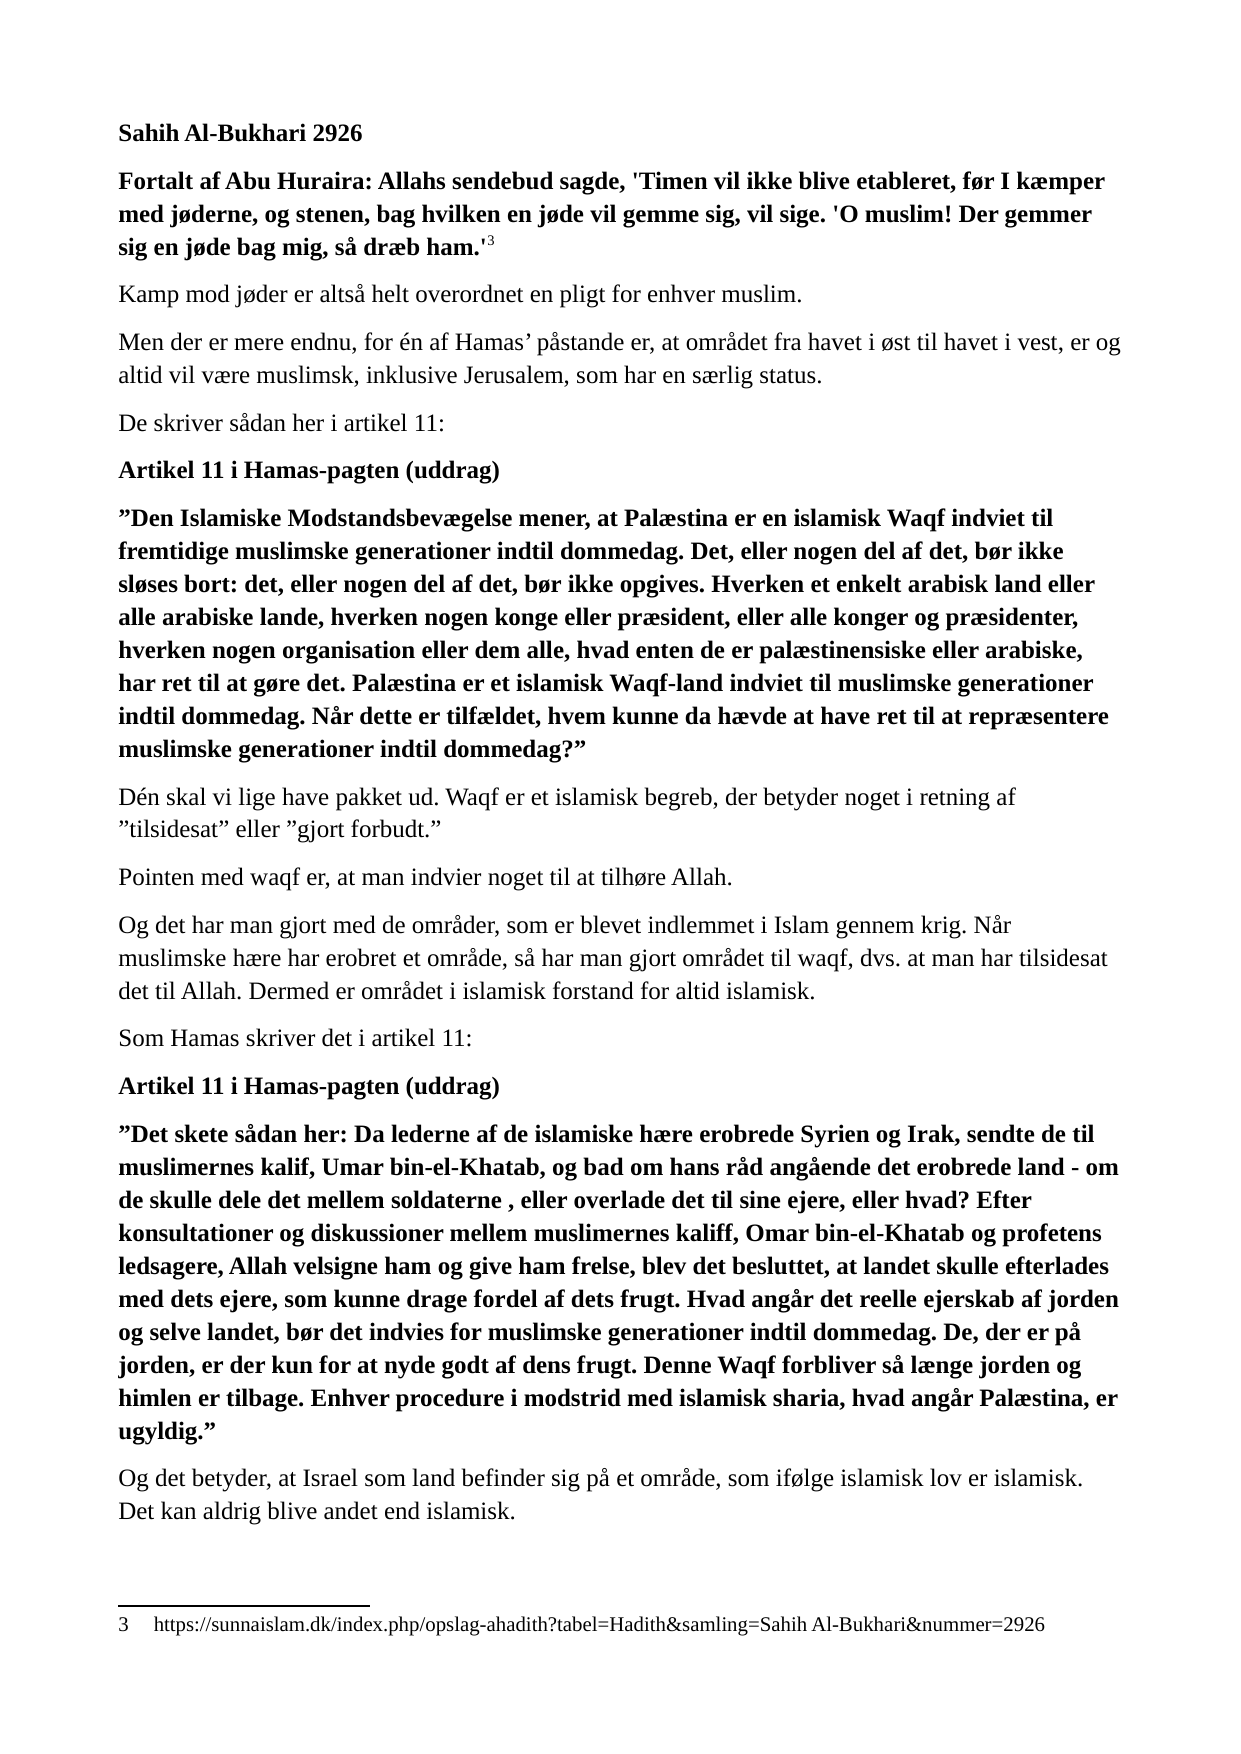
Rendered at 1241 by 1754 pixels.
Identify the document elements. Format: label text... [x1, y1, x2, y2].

text De skriver sådan her i artikel 11: [118, 408, 1122, 436]
text ”Den Islamiske Modstandsbevægelse mener, at Palæstina er en islamisk Waqf indviet til fremtidige muslimske generationer indtil dommedag. Det, eller nogen del af det, bør ikke sløses bort: det, eller nogen del af det, bør ikke opgives. Hverken et enkelt arabisk land eller alle arabiske lande, hverken nogen konge eller præsident, eller alle konger og præsidenter, hverken nogen organisation eller dem alle, hvad enten de er palæstinensiske eller arabiske, har ret til at gøre det. Palæstina er et islamisk Waqf-land indviet til muslimske generationer indtil dommedag. Når dette er tilfældet, hvem kunne da hævde at have ret til at repræsentere muslimske generationer indtil dommedag?” [118, 503, 1122, 763]
text Og det har man gjort med de områder, som er blevet indlemmet i Islam gennem krig. Når muslimske hære har erobret et område, så har man gjort området til waqf, dvs. at man har tilsidesat det til Allah. Dermed er området i islamisk forstand for altid islamisk. [118, 910, 1122, 1004]
text Pointen med waqf er, at man indvier noget til at tilhøre Allah. [118, 862, 1122, 891]
text Kamp mod jøder er altså helt overordnet en pligt for enhver muslim. [118, 279, 1122, 308]
text Artikel 11 i Hamas-pagten (uddrag) [118, 1071, 1122, 1100]
text ”Det skete sådan her: Da lederne af de islamiske hære erobrede Syrien og Irak, sendte de til muslimernes kalif, Umar bin-el-Khatab, og bad om hans råd angående det erobrede land - om de skulle dele det mellem soldaterne , eller overlade det til sine ejere, eller hvad? Efter konsultationer og diskussioner mellem muslimernes kaliff, Omar bin-el-Khatab og profetens ledsagere, Allah velsigne ham og give ham frelse, blev det besluttet, at landet skulle efterlades med dets ejere, som kunne drage fordel af dets frugt. Hvad angår det reelle ejerskab af jorden og selve landet, bør det indvies for muslimske generationer indtil dommedag. De, der er på jorden, er der kun for at nyde godt af dens frugt. Denne Waqf forbliver så længe jorden og himlen er tilbage. Enhver procedure i modstrid med islamisk sharia, hvad angår Palæstina, er ugyldig.” [118, 1119, 1122, 1444]
text Og det betyder, at Israel som land befinder sig på et område, som ifølge islamisk lov er islamisk. Det kan aldrig blive andet end islamisk. [118, 1463, 1122, 1525]
text Sahih Al-Bukhari 2926 [118, 118, 1122, 147]
text Artikel 11 i Hamas-pagten (uddrag) [118, 455, 1122, 484]
text Dén skal vi lige have pakket ud. Waqf er et islamisk begreb, der betyder noget i retning af ”tilsidesat” eller ”gjort forbudt.” [118, 782, 1122, 843]
text Men der er mere endnu, for én af Hamas’ påstande er, at området fra havet i øst til havet i vest, er og altid vil være muslimsk, inklusive Jerusalem, som har en særlig status. [118, 327, 1122, 389]
text https://sunnaislam.dk/index.php/opslag-ahadith?tabel=Hadith&samling=Sahih Al-Bukhari&nummer=2926 [118, 1612, 1122, 1636]
text Fortalt af Abu Huraira: Allahs sendebud sagde, 'Timen vil ikke blive etableret, før I kæmper med jøderne, og stenen, bag hvilken en jøde vil gemme sig, vil sige. 'O muslim! Der gemmer sig en jøde bag mig, så dræb ham.' [118, 166, 1122, 261]
text Som Hamas skriver det i artikel 11: [118, 1023, 1122, 1052]
